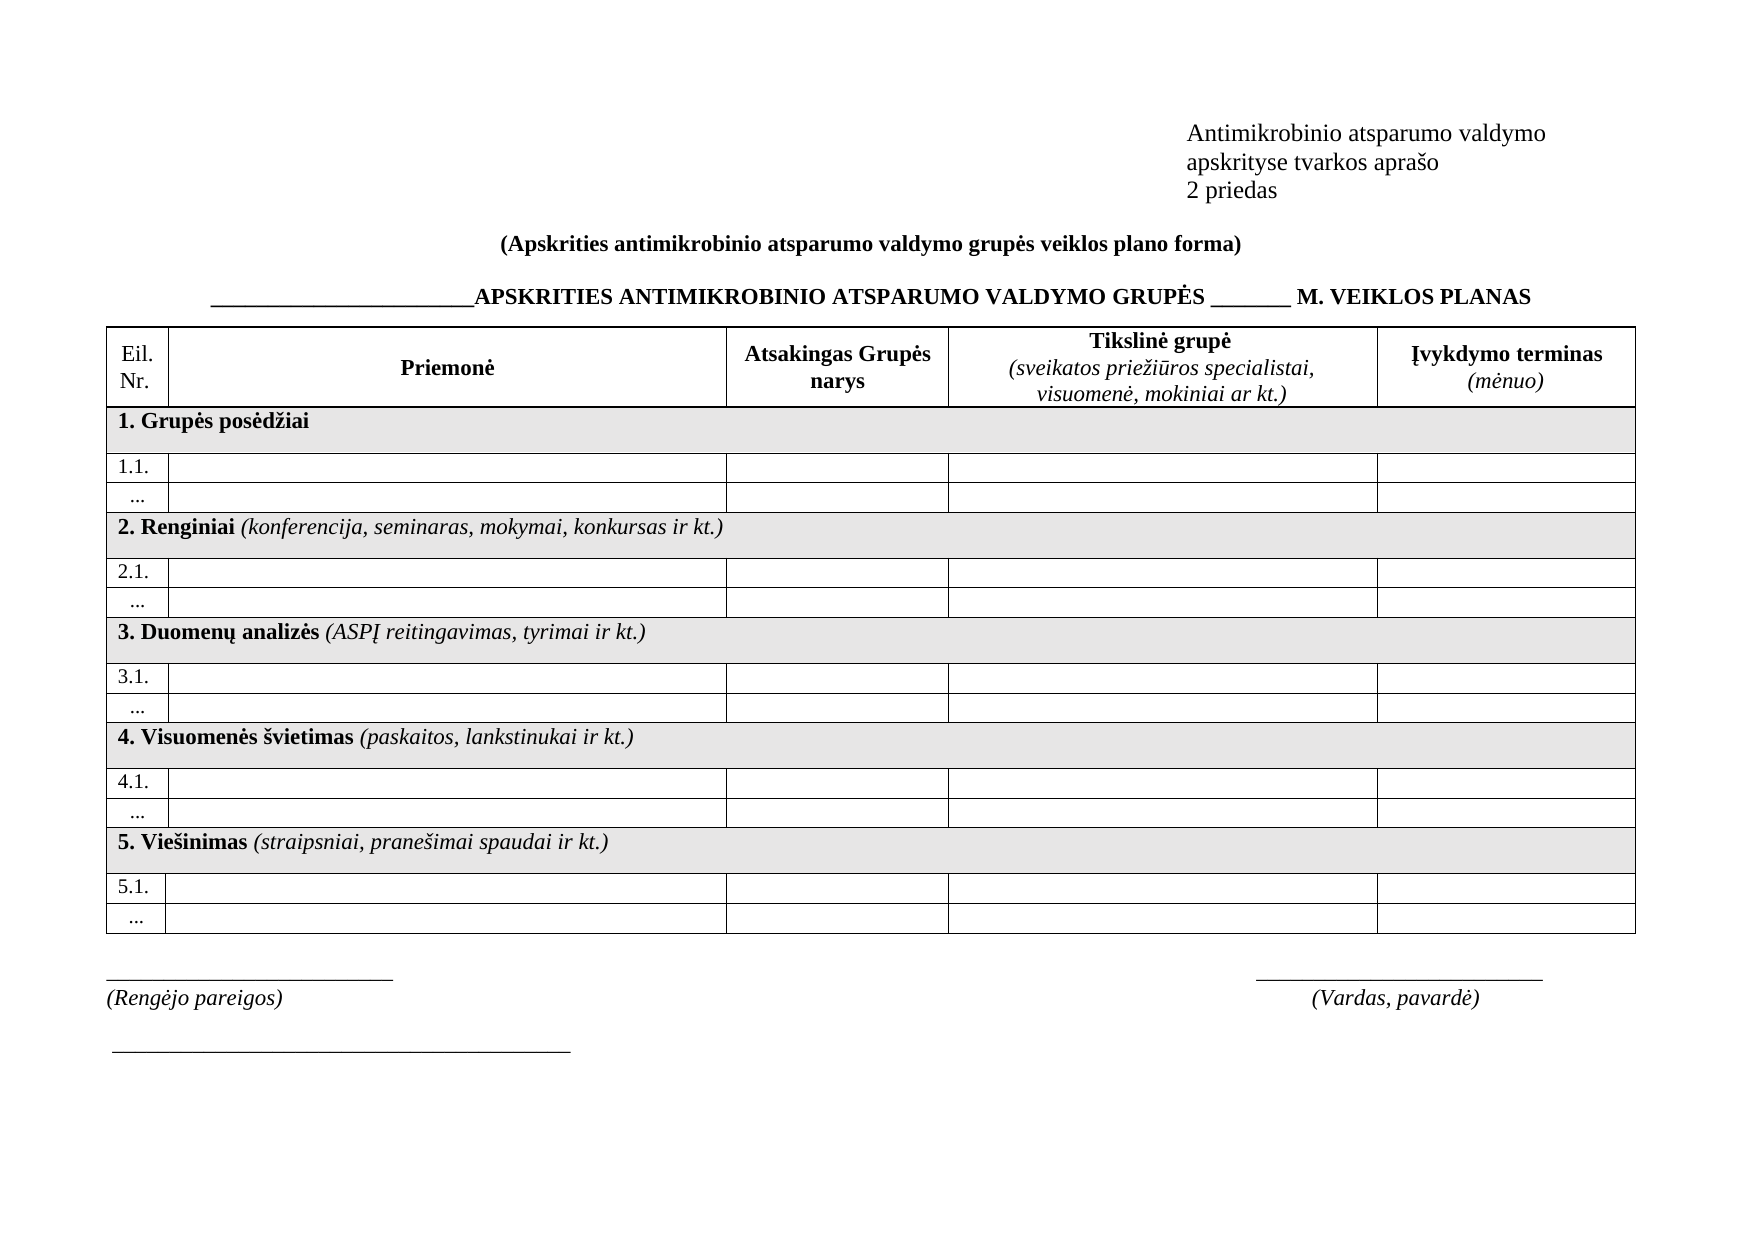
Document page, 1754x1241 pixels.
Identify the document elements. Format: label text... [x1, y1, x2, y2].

table_cell [949, 904, 1377, 932]
table_cell [727, 664, 948, 692]
table_cell 4.1. [107, 769, 168, 798]
table_cell ... [107, 799, 168, 827]
table_cell [949, 454, 1377, 482]
text (Rengėjo pareigos) (Vardas, pavardė) [106, 984, 1636, 1010]
table_cell [727, 799, 948, 827]
table_cell [949, 588, 1377, 617]
table_cell [1378, 799, 1635, 827]
table_cell [1378, 559, 1635, 587]
table_cell [727, 588, 948, 617]
table_cell [169, 559, 726, 587]
table_cell [169, 769, 726, 798]
table_cell ... [107, 588, 168, 617]
table_cell [166, 874, 726, 903]
table_cell [1378, 904, 1635, 932]
table_cell [727, 694, 948, 722]
table_cell 2. Renginiai (konferencija, seminaras, mokymai, konkursas ir kt.) [107, 513, 1635, 558]
table_header Atsakingas Grupės narys [727, 328, 948, 406]
table_cell [949, 559, 1377, 587]
table_cell 2.1. [107, 559, 168, 587]
table_header Priemonė [169, 328, 726, 406]
table_cell [169, 483, 726, 512]
table_cell [1378, 588, 1635, 617]
table_cell [1378, 454, 1635, 482]
text ________________________________________ [106, 1029, 1636, 1055]
table_cell [169, 664, 726, 692]
table_cell [1378, 664, 1635, 692]
table_cell 1. Grupės posėdžiai [107, 408, 1635, 452]
table_header Eil. Nr. [107, 328, 168, 406]
table_cell 5. Viešinimas (straipsniai, pranešimai spaudai ir kt.) [107, 828, 1635, 873]
table_cell [727, 769, 948, 798]
table_cell [727, 454, 948, 482]
table_cell [949, 694, 1377, 722]
table_header Įvykdymo terminas (mėnuo) [1378, 328, 1635, 406]
table_cell [169, 454, 726, 482]
table_cell [727, 483, 948, 512]
table_cell ... [107, 483, 168, 512]
table_cell [727, 904, 948, 932]
table_cell [1378, 769, 1635, 798]
table_cell 5.1. [107, 874, 165, 903]
table_cell [1378, 874, 1635, 903]
table_cell 4. Visuomenės švietimas (paskaitos, lankstinukai ir kt.) [107, 723, 1635, 768]
table_cell [949, 799, 1377, 827]
table_cell [166, 904, 726, 932]
table_cell 3. Duomenų analizės (ASPĮ reitingavimas, tyrimai ir kt.) [107, 618, 1635, 663]
text 2 priedas [1186, 175, 1636, 204]
text Antimikrobinio atsparumo valdymo [1186, 118, 1586, 147]
table_header Tikslinė grupė (sveikatos priežiūros specialistai, visuomenė, mokiniai ar kt.) [949, 328, 1377, 406]
table_cell [169, 694, 726, 722]
text apskrityse tvarkos aprašo [1186, 147, 1586, 175]
table_cell [169, 799, 726, 827]
table_cell [1378, 694, 1635, 722]
table_cell [949, 483, 1377, 512]
table_cell [1378, 483, 1635, 512]
text _________________________ _________________________ [106, 958, 1636, 984]
table_cell [949, 769, 1377, 798]
table_cell [949, 664, 1377, 692]
text (Apskrities antimikrobinio atsparumo valdymo grupės veiklos plano forma) [106, 231, 1636, 257]
table_cell [949, 874, 1377, 903]
table_cell 3.1. [107, 664, 168, 692]
table_cell [727, 874, 948, 903]
table_cell [169, 588, 726, 617]
table_cell ... [107, 904, 165, 932]
table_cell ... [107, 694, 168, 722]
text _______________________apskrities antimikrobinio atsparumo valdymo grupės _______ m. veiklos planAS [106, 283, 1636, 309]
table_cell 1.1. [107, 454, 168, 482]
table_cell [727, 559, 948, 587]
